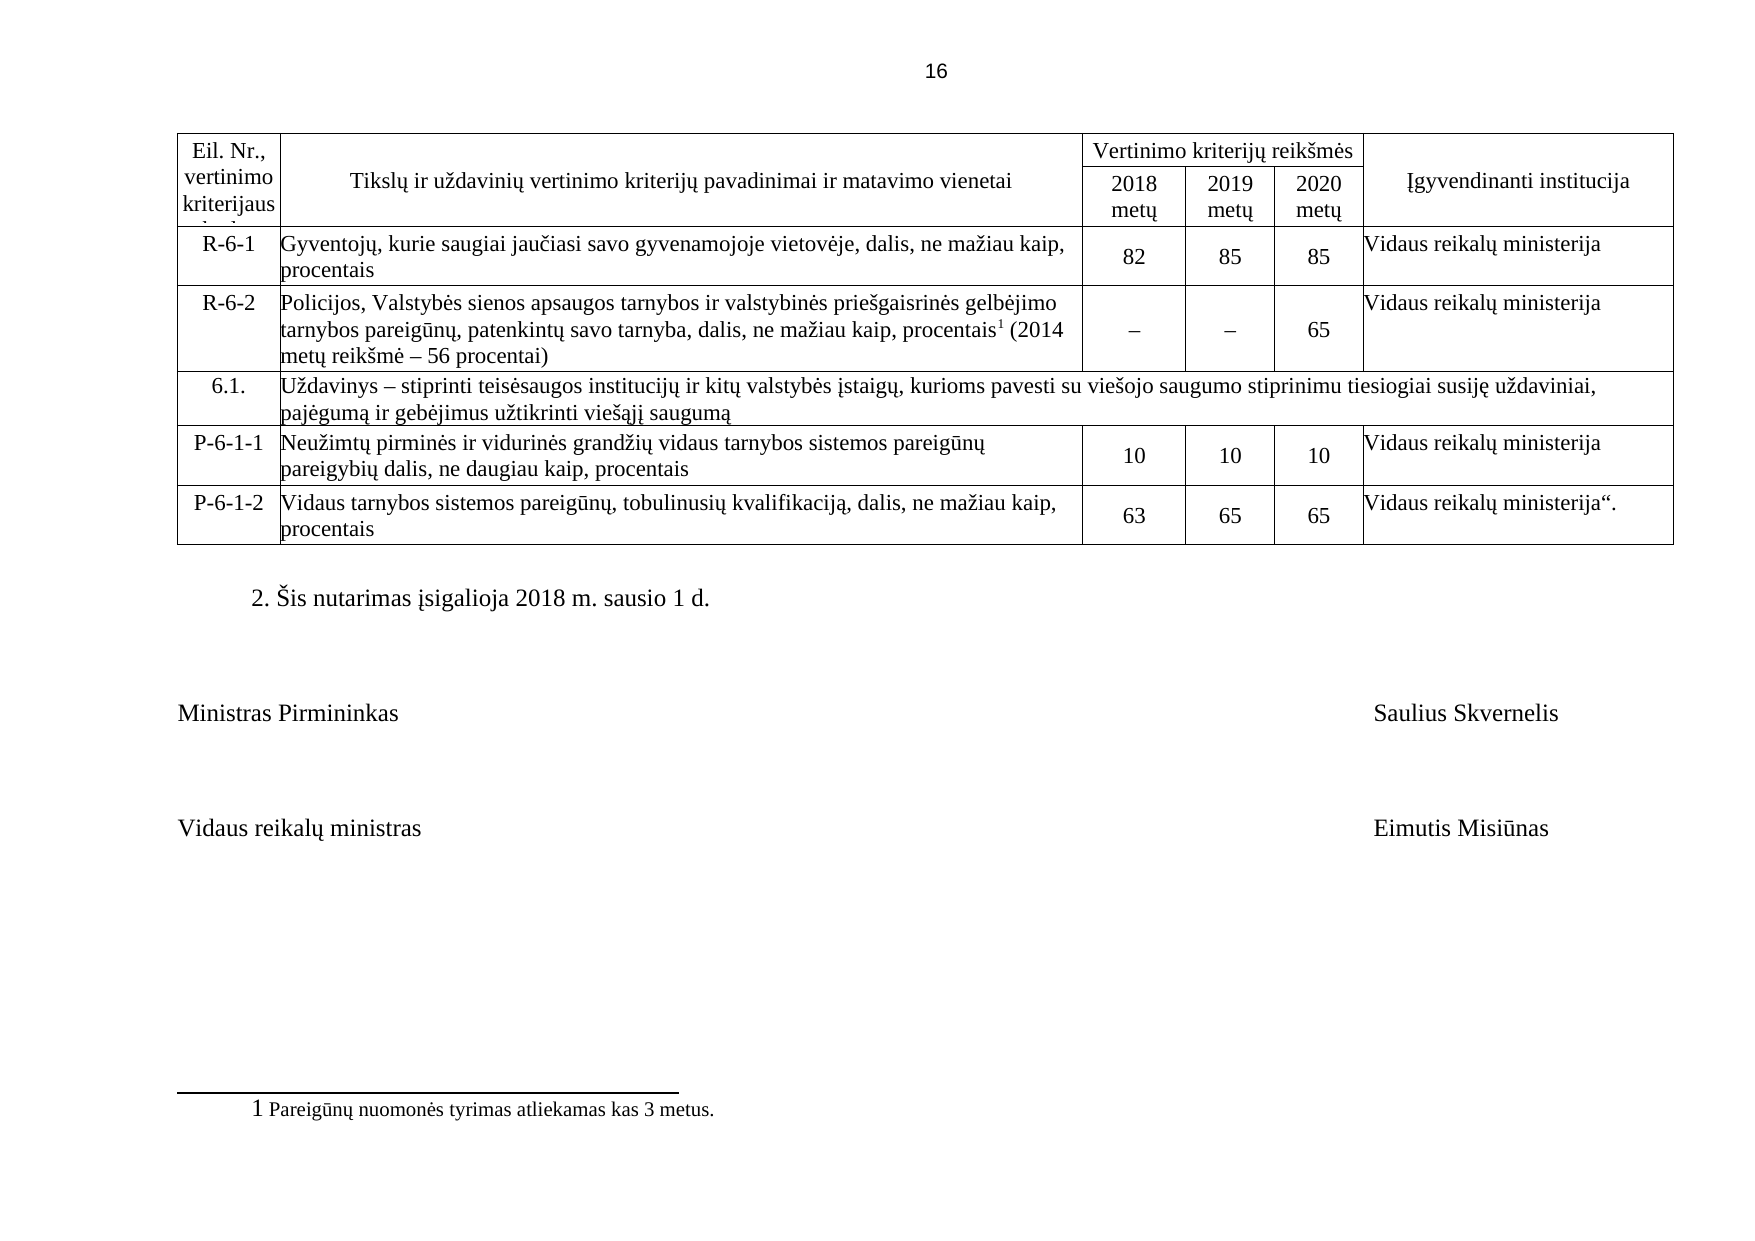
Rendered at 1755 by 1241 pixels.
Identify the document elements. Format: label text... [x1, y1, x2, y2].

table_cell 85 [1186, 227, 1274, 285]
table_cell Vidaus reikalų ministerija [1364, 227, 1673, 285]
table_cell 2020 metų [1275, 167, 1363, 226]
table_cell 63 [1083, 486, 1185, 544]
table_cell 10 [1083, 426, 1185, 484]
table_header Vertinimo kriterijų reikšmės [1083, 134, 1363, 166]
table_cell 2019 metų [1186, 167, 1274, 226]
text 2. Šis nutarimas įsigalioja 2018 m. sausio 1 d. [177, 574, 1695, 611]
table_cell Vidaus reikalų ministerija“. [1364, 486, 1673, 544]
text Vidaus reikalų ministras Eimutis Misiūnas [177, 813, 1695, 841]
table_header Tikslų ir uždavinių vertinimo kriterijų pavadinimai ir matavimo vienetai [281, 134, 1082, 226]
table_cell Vidaus reikalų ministerija [1364, 426, 1673, 484]
table_cell – [1083, 286, 1185, 371]
table_cell R-6-1 [178, 227, 280, 285]
table_header Eil. Nr., vertinimo kriterijaus kodas [178, 134, 280, 226]
table_cell Uždavinys – stiprinti teisėsaugos institucijų ir kitų valstybės įstaigų, kurioms pavesti su viešojo saugumo stiprinimu tiesiogiai susiję uždaviniai, pajėgumą ir gebėjimus užtikrinti viešąjį saugumą [281, 372, 1673, 425]
table_cell 10 [1186, 426, 1274, 484]
table_cell 65 [1186, 486, 1274, 544]
table_cell 65 [1275, 486, 1363, 544]
table_cell Policijos, Valstybės sienos apsaugos tarnybos ir valstybinės priešgaisrinės gelbėjimo tarnybos pareigūnų, patenkintų savo tarnyba, dalis, ne mažiau kaip, procentais (2014 metų reikšmė – 56 procentai) [281, 286, 1082, 371]
table_cell 85 [1275, 227, 1363, 285]
table_cell Neužimtų pirminės ir vidurinės grandžių vidaus tarnybos sistemos pareigūnų pareigybių dalis, ne daugiau kaip, procentais [281, 426, 1082, 484]
table_cell Gyventojų, kurie saugiai jaučiasi savo gyvenamojoje vietovėje, dalis, ne mažiau kaip, procentais [281, 227, 1082, 285]
table_cell R-6-2 [178, 286, 280, 371]
table_cell – [1186, 286, 1274, 371]
table_cell P-6-1-2 [178, 486, 280, 544]
table_cell Vidaus tarnybos sistemos pareigūnų, tobulinusių kvalifikaciją, dalis, ne mažiau kaip, procentais [281, 486, 1082, 544]
table_cell 65 [1275, 286, 1363, 371]
text Ministras Pirmininkas Saulius Skvernelis [177, 698, 1695, 726]
table_cell Vidaus reikalų ministerija [1364, 286, 1673, 371]
table_cell 2018 metų [1083, 167, 1185, 226]
table_cell 6.1. [178, 372, 280, 425]
table_cell P-6-1-1 [178, 426, 280, 484]
table_cell 82 [1083, 227, 1185, 285]
table_cell 10 [1275, 426, 1363, 484]
table_header Įgyvendinanti institucija [1364, 134, 1673, 226]
